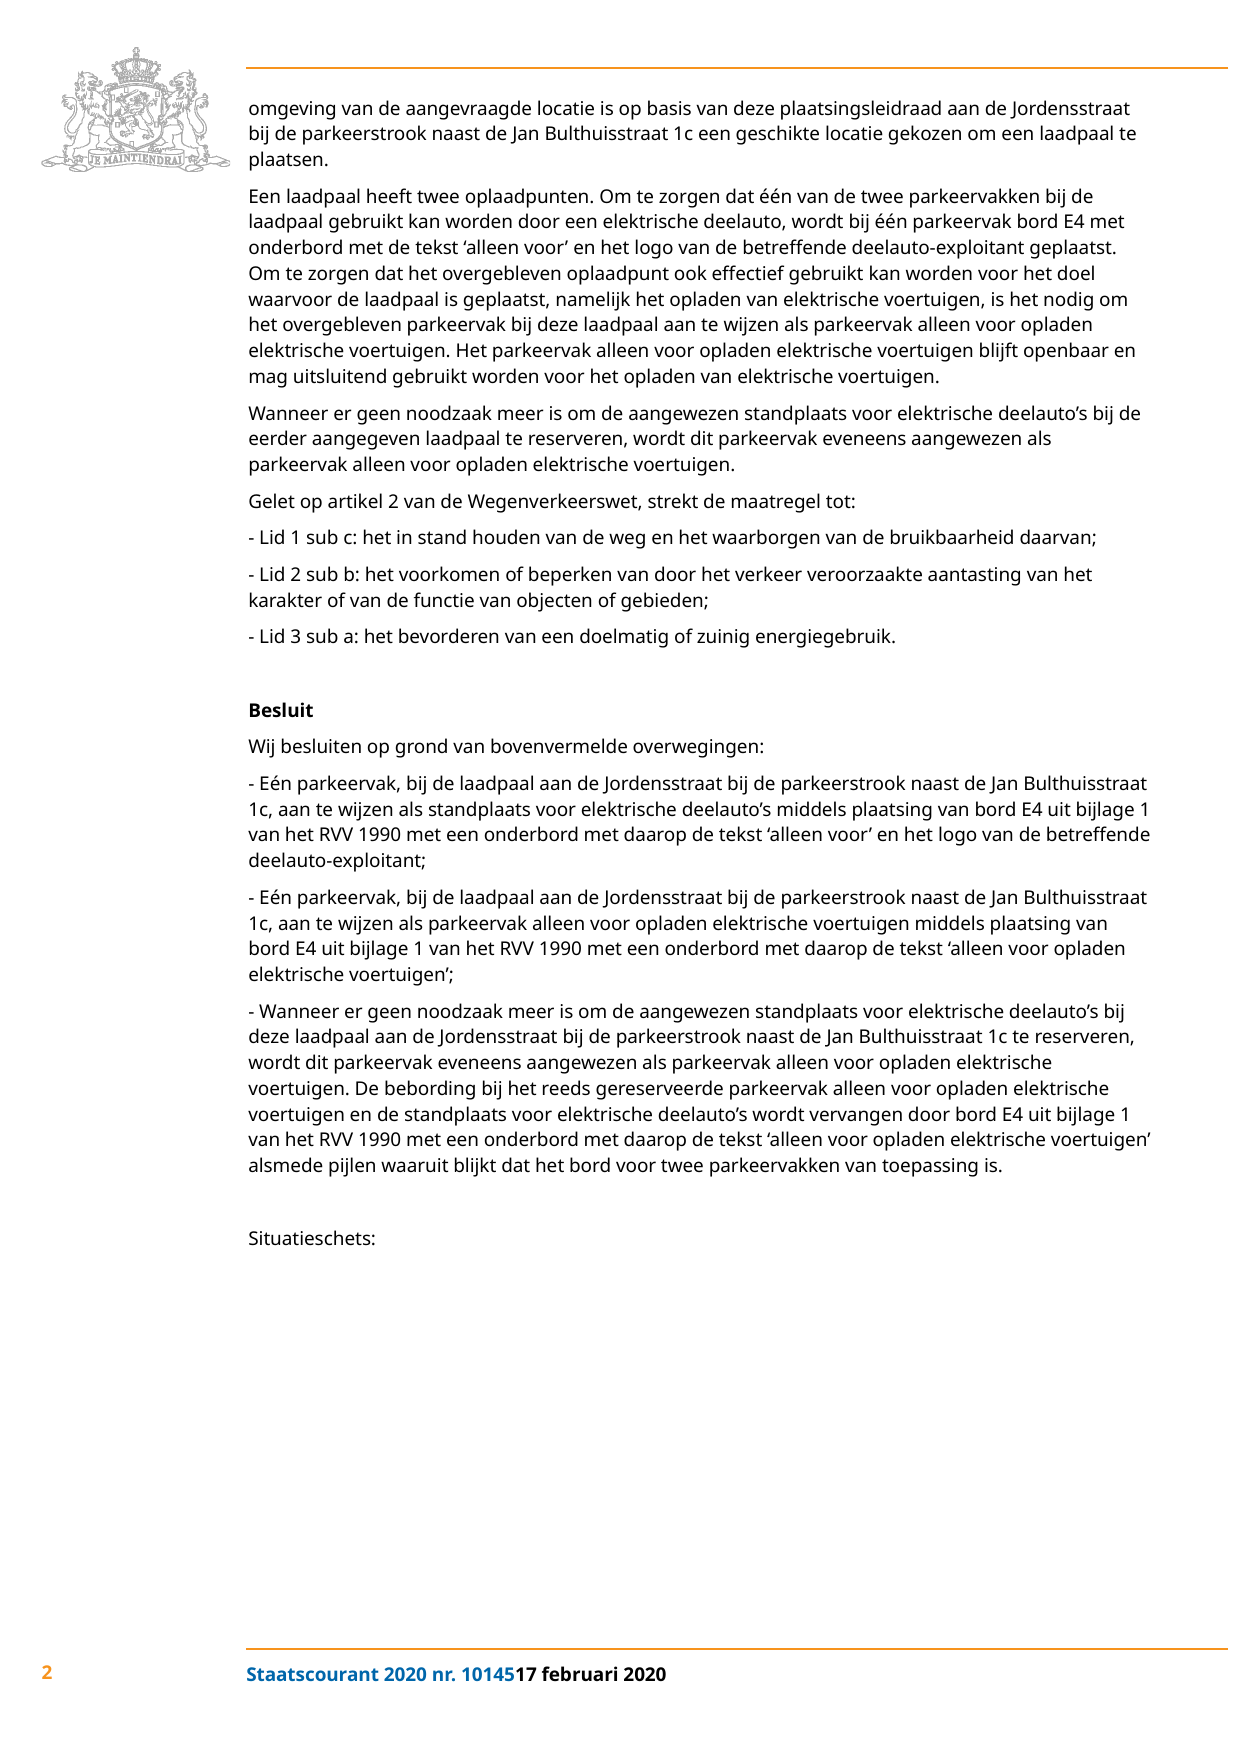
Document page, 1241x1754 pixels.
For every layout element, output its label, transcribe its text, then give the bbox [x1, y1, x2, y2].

text Situatieschets: [248, 1226, 1152, 1251]
text - Wanneer er geen noodzaak meer is om de aangewezen standplaats voor elektrische deelauto’s bij deze laadpaal aan de Jordensstraat bij de parkeerstrook naast de Jan Bulthuisstraat 1c te reserveren, wordt dit parkeervak eveneens aangewezen als parkeervak alleen voor opladen elektrische voertuigen. De bebording bij het reeds gereserveerde parkeervak alleen voor opladen elektrische voertuigen en de standplaats voor elektrische deelauto’s wordt vervangen door bord E4 uit bijlage 1 van het RVV 1990 met een onderbord met daarop de tekst ‘alleen voor opladen elektrische voertuigen’ alsmede pijlen waaruit blijkt dat het bord voor twee parkeervakken van toepassing is. [248, 998, 1152, 1178]
text - Lid 1 sub c: het in stand houden van de weg en het waarborgen van de bruikbaarheid daarvan; [248, 524, 1152, 550]
text omgeving van de aangevraagde locatie is op basis van deze plaatsingsleidraad aan de Jordensstraat bij de parkeerstrook naast de Jan Bulthuisstraat 1c een geschikte locatie gekozen om een laadpaal te plaatsen. [248, 95, 1152, 172]
text Besluit [248, 697, 1152, 723]
text - Eén parkeervak, bij de laadpaal aan de Jordensstraat bij de parkeerstrook naast de Jan Bulthuisstraat 1c, aan te wijzen als parkeervak alleen voor opladen elektrische voertuigen middels plaatsing van bord E4 uit bijlage 1 van het RVV 1990 met een onderbord met daarop de tekst ‘alleen voor opladen elektrische voertuigen’; [248, 884, 1152, 987]
text - Lid 2 sub b: het voorkomen of beperken van door het verkeer veroorzaakte aantasting van het karakter of van de functie van objecten of gebieden; [248, 561, 1152, 613]
picture [41, 47, 231, 172]
text - Lid 3 sub a: het bevorderen van een doelmatig of zuinig energiegebruik. [248, 623, 1152, 649]
text Gelet op artikel 2 van de Wegenverkeerswet, strekt de maatregel tot: [248, 488, 1152, 513]
text Wij besluiten op grond van bovenvermelde overwegingen: [248, 733, 1152, 759]
text Wanneer er geen noodzaak meer is om de aangewezen standplaats voor elektrische deelauto’s bij de eerder aangegeven laadpaal te reserveren, wordt dit parkeervak eveneens aangewezen als parkeervak alleen voor opladen elektrische voertuigen. [248, 400, 1152, 477]
text Een laadpaal heeft twee oplaadpunten. Om te zorgen dat één van de twee parkeervakken bij de laadpaal gebruikt kan worden door een elektrische deelauto, wordt bij één parkeervak bord E4 met onderbord met de tekst ‘alleen voor’ en het logo van de betreffende deelauto-exploitant geplaatst. Om te zorgen dat het overgebleven oplaadpunt ook effectief gebruikt kan worden voor het doel waarvoor de laadpaal is geplaatst, namelijk het opladen van elektrische voertuigen, is het nodig om het overgebleven parkeervak bij deze laadpaal aan te wijzen als parkeervak alleen voor opladen elektrische voertuigen. Het parkeervak alleen voor opladen elektrische voertuigen blijft openbaar en mag uitsluitend gebruikt worden voor het opladen van elektrische voertuigen. [248, 183, 1152, 389]
text - Eén parkeervak, bij de laadpaal aan de Jordensstraat bij de parkeerstrook naast de Jan Bulthuisstraat 1c, aan te wijzen als standplaats voor elektrische deelauto’s middels plaatsing van bord E4 uit bijlage 1 van het RVV 1990 met een onderbord met daarop de tekst ‘alleen voor’ en het logo van de betreffende deelauto-exploitant; [248, 770, 1152, 873]
